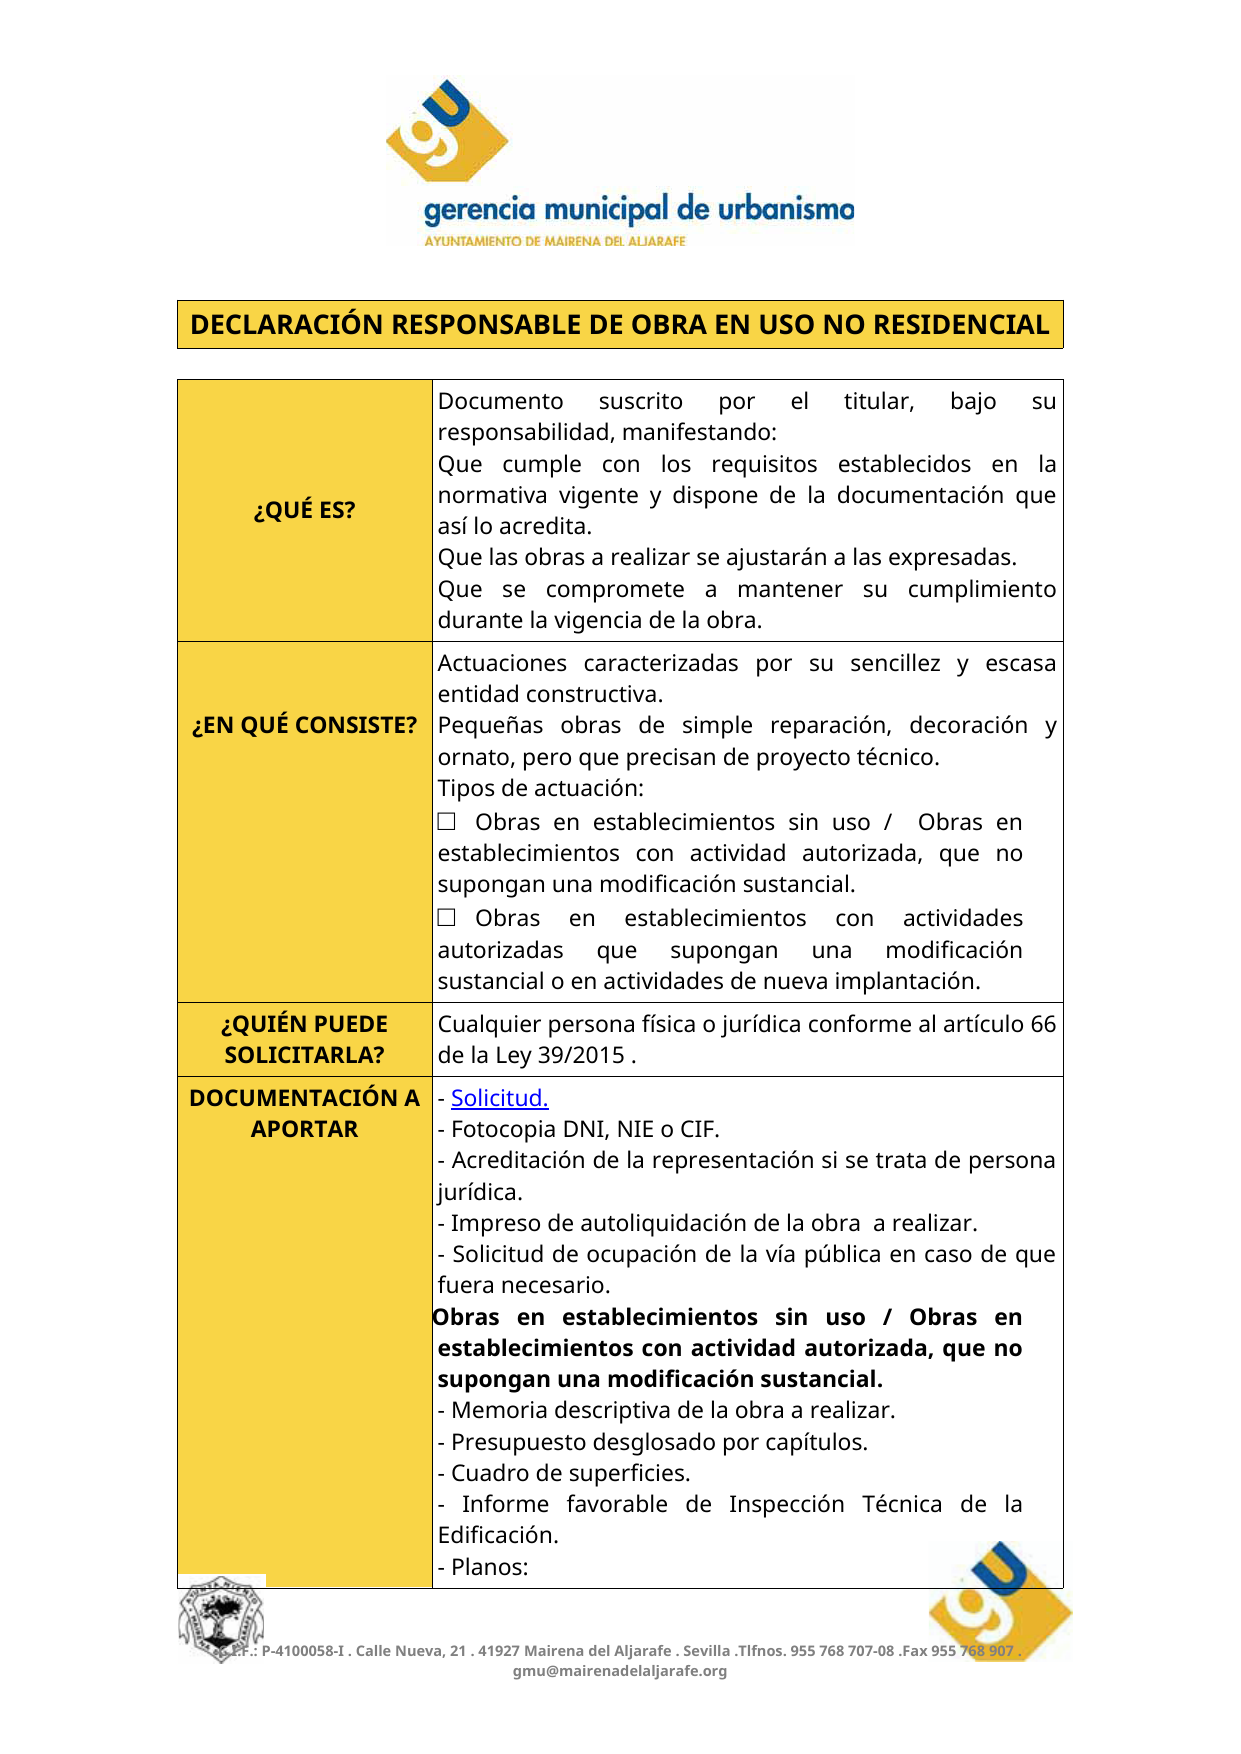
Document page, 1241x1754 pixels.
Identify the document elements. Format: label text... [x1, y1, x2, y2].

picture [178, 1576, 264, 1588]
table_cell - Solicitud. - Fotocopia DNI, NIE o CIF. - Acreditación de la representación si se trata de persona jurídica. - Impreso de autoliquidación de la obra a realizar. - Solicitud de ocupación de la vía pública en caso de que fuera necesario. Obras en establecimientos sin uso / Obras en establecimientos con actividad autorizada, que no supongan una modificación sustancial. - Memoria descriptiva de la obra a realizar. - Presupuesto desglosado por capítulos. - Cuadro de superficies. - Informe favorable de Inspección Técnica de la Edificación. - Planos: De situación del local en el ámbito de la ciudad. Escala 1:2000 o aproximada. De emplazamiento del local dentro del edificio en el que está ubicado. Escala 1:500 o aproximada. De planta del estado modificado, acotado, indicando la superficie útil. Este estado, en todo caso, deberá reunir las condiciones exigidas para el ejercicio de la actividad pretendida. Plano del alzado de las fachadas del local. Plano de sección del estado modificado con la siguiente información: Acota la altura libre del suelo terminado a techo terminado (no se incluyen en esta altura falsos techos y falsos suelos). De instalaciones. En caso de obras en establecimientos con actividad autorizada, que no supongan una modificación sustancial, además de lo anterior: - Justificación de que no suponga una modificación sustancial (habrá de presentarse también en el expediente de la actividad). - Número de expediente de apertura. Obras en establecimientos con actividades autorizadas que supongan una modificación sustancial o en actividades de nueva implantación - Proyecto técnico a presentar en el expediente de la actividad. - Autorización sectorial cuando proceda. - Nombramiento de dirección facultativa. - Nombramiento de coordinador de seguridad y salud. - Informe favorable de Inspección Técnica de la Edificación. - Número de expediente de apertura, cuando proceda. [433, 1077, 1063, 1587]
table_cell Actuaciones caracterizadas por su sencillez y escasa entidad constructiva. Pequeñas obras de simple reparación, decoración y ornato, pero que precisan de proyecto técnico. Tipos de actuación: Obras en establecimientos sin uso / Obras en establecimientos con actividad autorizada, que no supongan una modificación sustancial. Obras en establecimientos con actividades autorizadas que supongan una modificación sustancial o en actividades de nueva implantación. [433, 642, 1063, 1002]
table_header ¿QUÉ ES? [178, 380, 432, 641]
table_cell ¿QUIÉN PUEDE SOLICITARLA? [178, 1003, 432, 1076]
picture [928, 1541, 1073, 1662]
table_cell Cualquier persona física o jurídica conforme al artículo 66 de la Ley 39/2015 . [433, 1003, 1063, 1076]
picture [178, 1589, 264, 1664]
table_header DECLARACIÓN RESPONSABLE DE OBRA EN USO NO RESIDENCIAL [178, 301, 1063, 348]
table_cell DOCUMENTACIÓN A APORTAR [178, 1077, 432, 1587]
table_header Documento suscrito por el titular, bajo su responsabilidad, manifestando: Que cumple con los requisitos establecidos en la normativa vigente y dispone de la documentación que así lo acredita. Que las obras a realizar se ajustarán a las expresadas. Que se compromete a mantener su cumplimiento durante la vigencia de la obra. [433, 380, 1063, 641]
table_cell ¿EN QUÉ CONSISTE? [178, 642, 432, 1002]
picture [386, 75, 855, 246]
